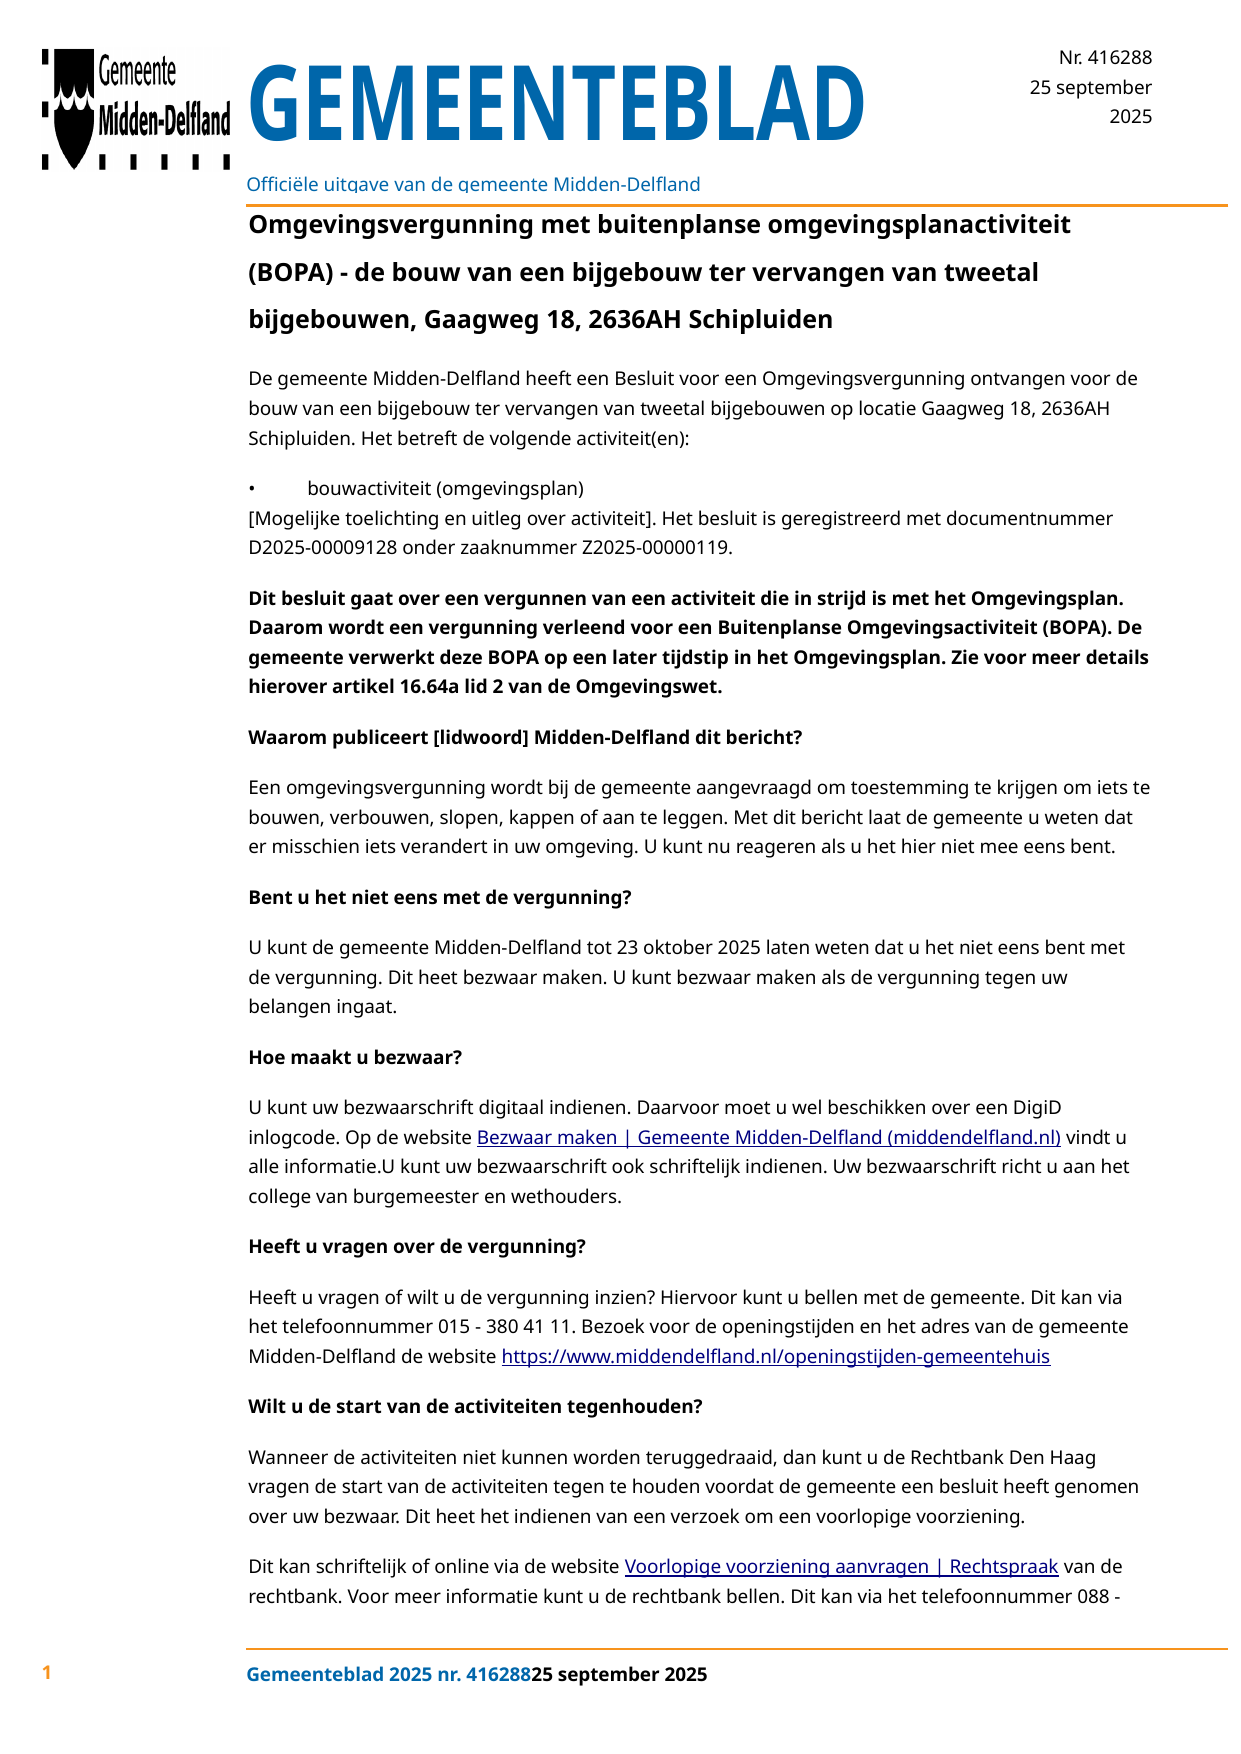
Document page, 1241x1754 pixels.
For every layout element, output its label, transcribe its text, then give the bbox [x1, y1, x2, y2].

picture [41, 47, 231, 172]
text U kunt uw bezwaarschrift digitaal indienen. Daarvoor moet u wel beschikken over een DigiD inlogcode. Op de website Bezwaar maken | Gemeente Midden-Delfland (middendelfland.nl) vindt u alle informatie.U kunt uw bezwaarschrift ook schriftelijk indienen. Uw bezwaarschrift richt u aan het college van burgemeester en wethouders. [248, 1094, 1152, 1209]
text [Mogelijke toelichting en uitleg over activiteit]. Het besluit is geregistreerd met documentnummer D2025-00009128 onder zaaknummer Z2025-00000119. [248, 505, 1152, 560]
text U kunt de gemeente Midden-Delfland tot 23 oktober 2025 laten weten dat u het niet eens bent met de vergunning. Dit heet bezwaar maken. U kunt bezwaar maken als de vergunning tegen uw belangen ingaat. [248, 934, 1152, 1019]
text Heeft u vragen over de vergunning? [248, 1233, 1152, 1259]
list bouwactiviteit (omgevingsplan) [248, 475, 1152, 501]
text Waarom publiceert [lidwoord] Midden-Delfland dit bericht? [248, 724, 1152, 749]
text Wilt u de start van de activiteiten tegenhouden? [248, 1393, 1152, 1419]
text Omgevingsvergunning met buitenplanse omgevingsplanactiviteit (BOPA) - de bouw van een bijgebouw ter vervangen van tweetal bijgebouwen, Gaagweg 18, 2636AH Schipluiden [248, 207, 1152, 336]
text Een omgevingsvergunning wordt bij de gemeente aangevraagd om toestemming te krijgen om iets te bouwen, verbouwen, slopen, kappen of aan te leggen. Met dit bericht laat de gemeente u weten dat er misschien iets verandert in uw omgeving. U kunt nu reageren als u het hier niet mee eens bent. [248, 774, 1152, 859]
text De gemeente Midden-Delfland heeft een Besluit voor een Omgevingsvergunning ontvangen voor de bouw van een bijgebouw ter vervangen van tweetal bijgebouwen op locatie Gaagweg 18, 2636AH Schipluiden. Het betreft de volgende activiteit(en): [248, 366, 1152, 450]
text Heeft u vragen of wilt u de vergunning inzien? Hiervoor kunt u bellen met de gemeente. Dit kan via het telefoonnummer 015 - 380 41 11. Bezoek voor de openingstijden en het adres van de gemeente Midden-Delfland de website https://www.middendelfland.nl/openingstijden-gemeentehuis [248, 1284, 1152, 1369]
text Bent u het niet eens met de vergunning? [248, 884, 1152, 909]
text Dit kan schriftelijk of online via de website Voorlopige voorziening aanvragen | Rechtspraak van de rechtbank. Voor meer informatie kunt u de rechtbank bellen. Dit kan via het telefoonnummer 088 [248, 1553, 1152, 1609]
text Wanneer de activiteiten niet kunnen worden teruggedraaid, dan kunt u de Rechtbank Den Haag vragen de start van de activiteiten tegen te houden voordat de gemeente een besluit heeft genomen over uw bezwaar. Dit heet het indienen van een verzoek om een voorlopige voorziening. [248, 1444, 1152, 1529]
text Hoe maakt u bezwaar? [248, 1044, 1152, 1069]
text Dit besluit gaat over een vergunnen van een activiteit die in strijd is met het Omgevingsplan. Daarom wordt een vergunning verleend voor een Buitenplanse Omgevingsactiviteit (BOPA). De gemeente verwerkt deze BOPA op een later tijdstip in het Omgevingsplan. Zie voor meer details hierover artikel 16.64a lid 2 van de Omgevingswet. [248, 585, 1152, 699]
